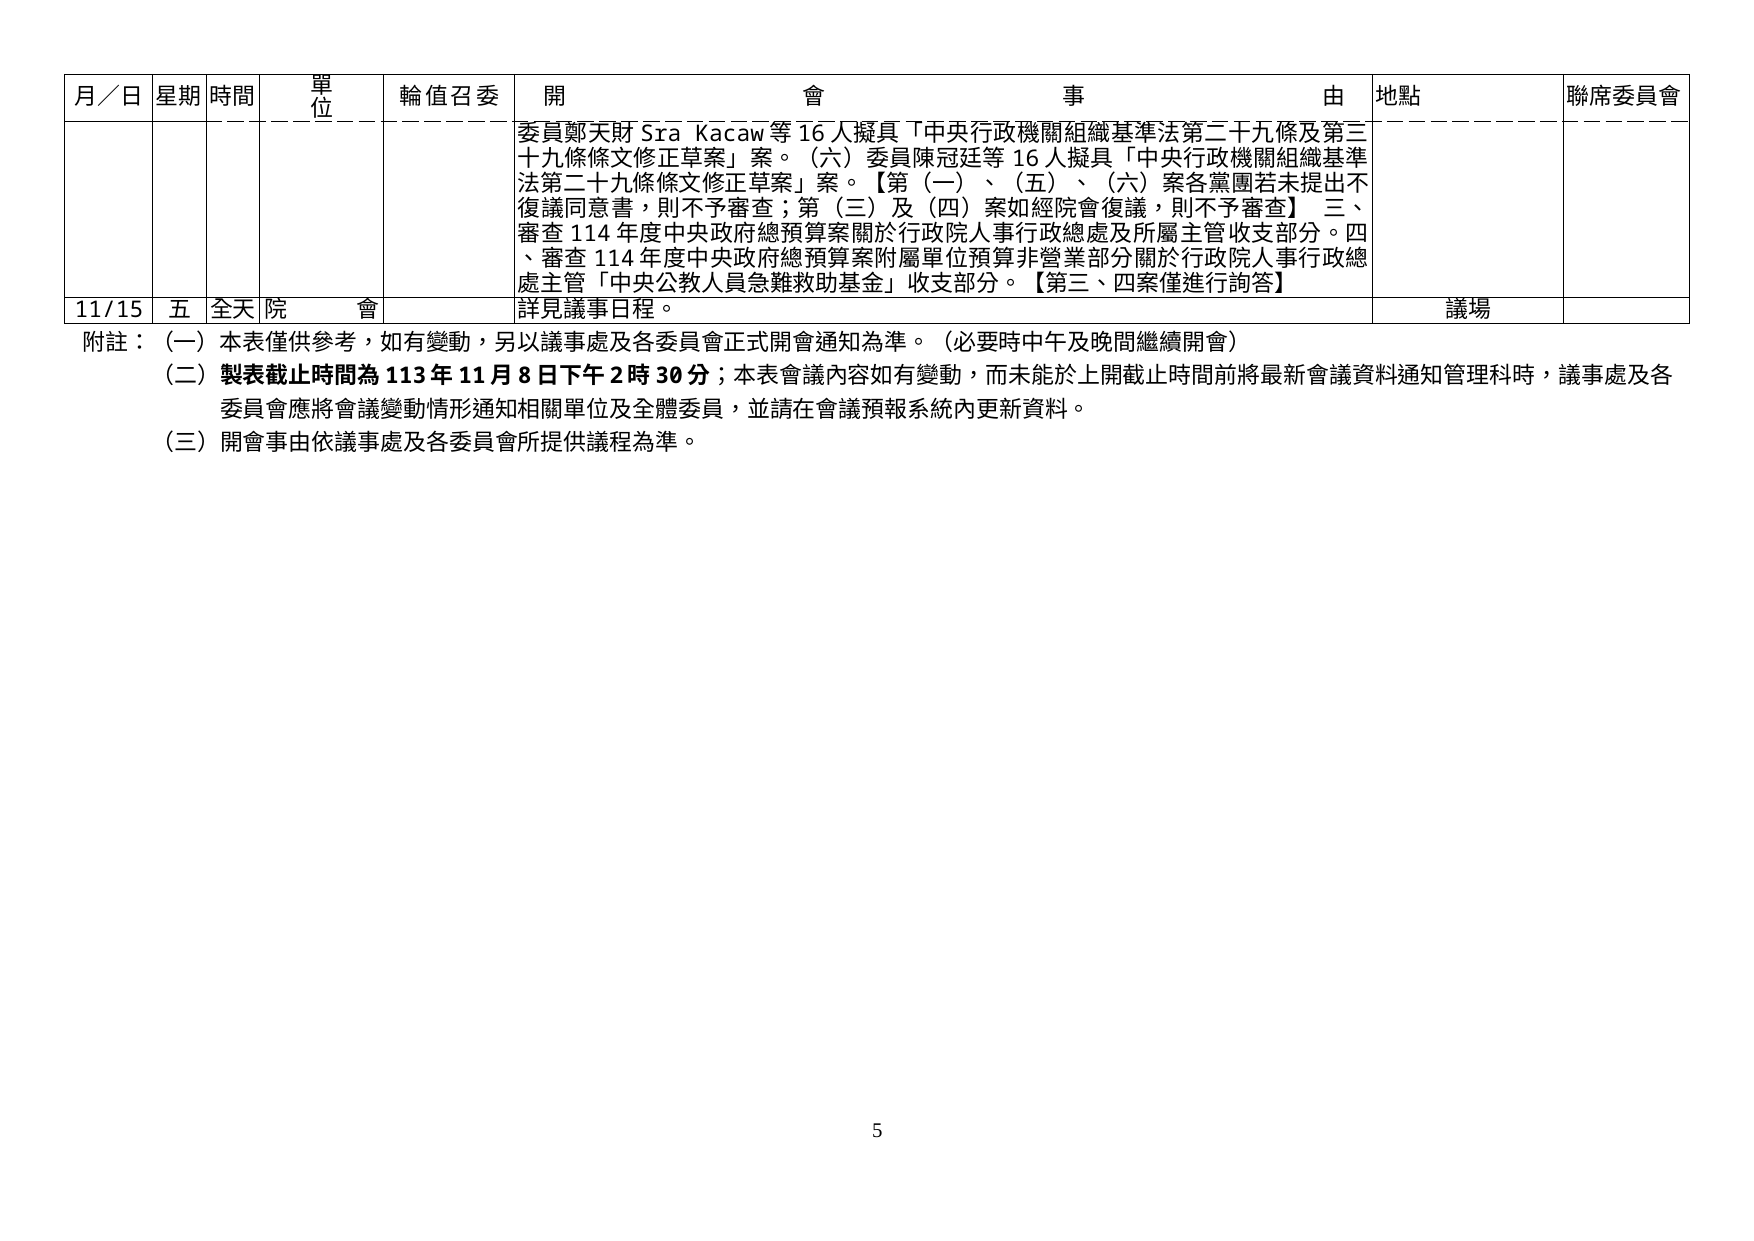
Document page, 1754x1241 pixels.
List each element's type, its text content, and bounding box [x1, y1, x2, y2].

table_cell 議場 [1373, 298, 1563, 323]
table_cell [207, 121, 259, 297]
table_cell [384, 121, 514, 297]
table_cell 院 會 [260, 298, 383, 323]
table_cell 詳見議事日程。 [515, 298, 1372, 323]
table_cell 委員鄭天財Sra Kacaw等16人擬具「中央行政機關組織基準法第二十九條及第三十九條條文修正草案」案。（六）委員陳冠廷等16人擬具「中央行政機關組織基準法第二十九條條文修正草案」案。【第（一）、（五）、（六）案各黨團若未提出不復議同意書，則不予審查；第（三）及（四）案如經院會復議，則不予審查】 三、審查114年度中央政府總預算案關於行政院人事行政總處及所屬主管收支部分。四、審查114年度中央政府總預算案附屬單位預算非營業部分關於行政院人事行政總處主管「中央公教人員急難救助基金」收支部分。【第三、四案僅進行詢答】 [515, 121, 1372, 297]
table_header 聯席委員會 [1564, 75, 1689, 121]
table_header 月／日 [65, 75, 152, 121]
text （二）製表截止時間為113年11月8日下午2時30分；本表會議內容如有變動，而未能於上開截止時間前將最新會議資料通知管理科時，議事處及各委員會應將會議變動情形通知相關單位及全體委員，並請在會議預報系統內更新資料。 [151, 357, 1695, 424]
table_header 開會事由 [515, 75, 1372, 121]
table_header 單 位 [260, 75, 383, 121]
table_cell [1564, 121, 1689, 297]
table_header 輪值召委 [384, 75, 514, 121]
table_header 星期 [153, 75, 206, 121]
table_cell [1564, 298, 1689, 323]
table_header 地點 [1373, 75, 1563, 121]
table_cell 11/15 [65, 298, 152, 323]
table_cell 全天 [207, 298, 259, 323]
text 附註：（一）本表僅供參考，如有變動，另以議事處及各委員會正式開會通知為準。（必要時中午及晚間繼續開會） [59, 324, 1695, 357]
text （三）開會事由依議事處及各委員會所提供議程為準。 [151, 424, 1695, 457]
table_cell [384, 298, 514, 323]
table_cell [65, 122, 152, 297]
table_cell [153, 122, 206, 297]
table_cell 五 [153, 298, 206, 323]
table_cell [1373, 121, 1563, 297]
table_cell [260, 121, 383, 297]
table_header 時間 [207, 75, 259, 121]
